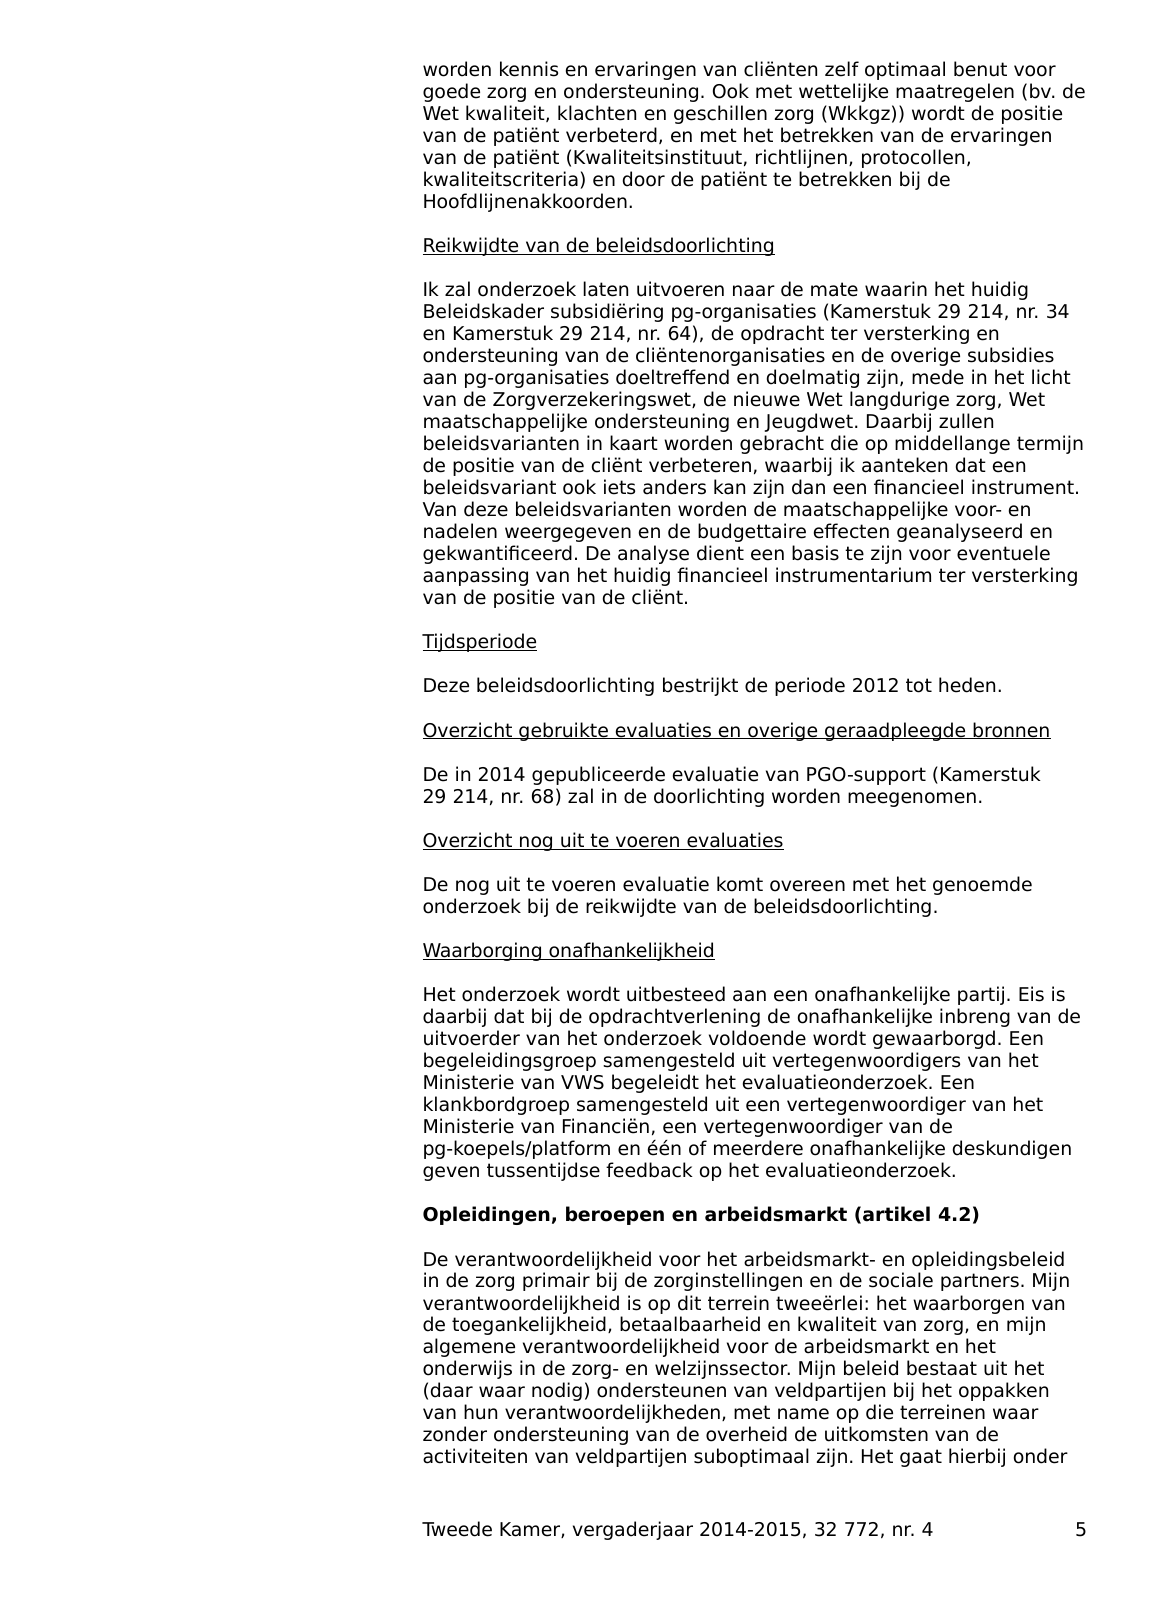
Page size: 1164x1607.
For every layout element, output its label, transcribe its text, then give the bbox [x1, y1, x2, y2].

text De nog uit te voeren evaluatie komt overeen met het genoemde onderzoek bij de reikwijdte van de beleidsdoorlichting. [422, 874, 1087, 918]
subtitle Waarborging onafhankelijkheid [422, 940, 1087, 962]
text De verantwoordelijkheid voor het arbeidsmarkt- en opleidingsbeleid in de zorg primair bij de zorginstellingen en de sociale partners. Mijn verantwoordelijkheid is op dit terrein tweeërlei: het waarborgen van de toegankelijkheid, betaalbaarheid en kwaliteit van zorg, en mijn algemene verantwoordelijkheid voor de arbeidsmarkt en het onderwijs in de zorg- en welzijnssector. Mijn beleid bestaat uit het (daar waar nodig) ondersteunen van veldpartijen bij het oppakken van hun verantwoordelijkheden, met name op die terreinen waar zonder ondersteuning van de overheid de uitkomsten van de activiteiten van veldpartijen suboptimaal zijn. Het gaat hierbij onder [422, 1248, 1087, 1468]
subtitle Overzicht nog uit te voeren evaluaties [422, 830, 1087, 852]
text Ik zal onderzoek laten uitvoeren naar de mate waarin het huidig Beleidskader subsidiëring pg-organisaties (Kamerstuk 29 214, nr. 34 en Kamerstuk 29 214, nr. 64), de opdracht ter versterking en ondersteuning van de cliëntenorganisaties en de overige subsidies aan pg-organisaties doeltreffend en doelmatig zijn, mede in het licht van de Zorgverzekeringswet, de nieuwe Wet langdurige zorg, Wet maatschappelijke ondersteuning en Jeugdwet. Daarbij zullen beleidsvarianten in kaart worden gebracht die op middellange termijn de positie van de cliënt verbeteren, waarbij ik aanteken dat een beleidsvariant ook iets anders kan zijn dan een financieel instrument. Van deze beleidsvarianten worden de maatschappelijke voor- en nadelen weergegeven en de budgettaire effecten geanalyseerd en gekwantificeerd. De analyse dient een basis te zijn voor eventuele aanpassing van het huidig financieel instrumentarium ter versterking van de positie van de cliënt. [422, 279, 1087, 609]
text Deze beleidsdoorlichting bestrijkt de periode 2012 tot heden. [422, 675, 1087, 697]
text De in 2014 gepubliceerde evaluatie van PGO-support (Kamerstuk 29 214, nr. 68) zal in de doorlichting worden meegenomen. [422, 764, 1087, 808]
subtitle Reikwijdte van de beleidsdoorlichting [422, 235, 1087, 257]
text worden kennis en ervaringen van cliënten zelf optimaal benut voor goede zorg en ondersteuning. Ook met wettelijke maatregelen (bv. de Wet kwaliteit, klachten en geschillen zorg (Wkkgz)) wordt de positie van de patiënt verbeterd, en met het betrekken van de ervaringen van de patiënt (Kwaliteitsinstituut, richtlijnen, protocollen, kwaliteitscriteria) en door de patiënt te betrekken bij de Hoofdlijnenakkoorden. [422, 59, 1087, 213]
subtitle Tijdsperiode [422, 631, 1087, 653]
subtitle Overzicht gebruikte evaluaties en overige geraadpleegde bronnen [422, 719, 1087, 741]
subtitle Opleidingen, beroepen en arbeidsmarkt (artikel 4.2) [422, 1204, 1087, 1226]
text Het onderzoek wordt uitbesteed aan een onafhankelijke partij. Eis is daarbij dat bij de opdrachtverlening de onafhankelijke inbreng van de uitvoerder van het onderzoek voldoende wordt gewaarborgd. Een begeleidingsgroep samengesteld uit vertegenwoordigers van het Ministerie van VWS begeleidt het evaluatieonderzoek. Een klankbordgroep samengesteld uit een vertegenwoordiger van het Ministerie van Financiën, een vertegenwoordiger van de pg-koepels/platform en één of meerdere onafhankelijke deskundigen geven tussentijdse feedback op het evaluatieonderzoek. [422, 984, 1087, 1182]
